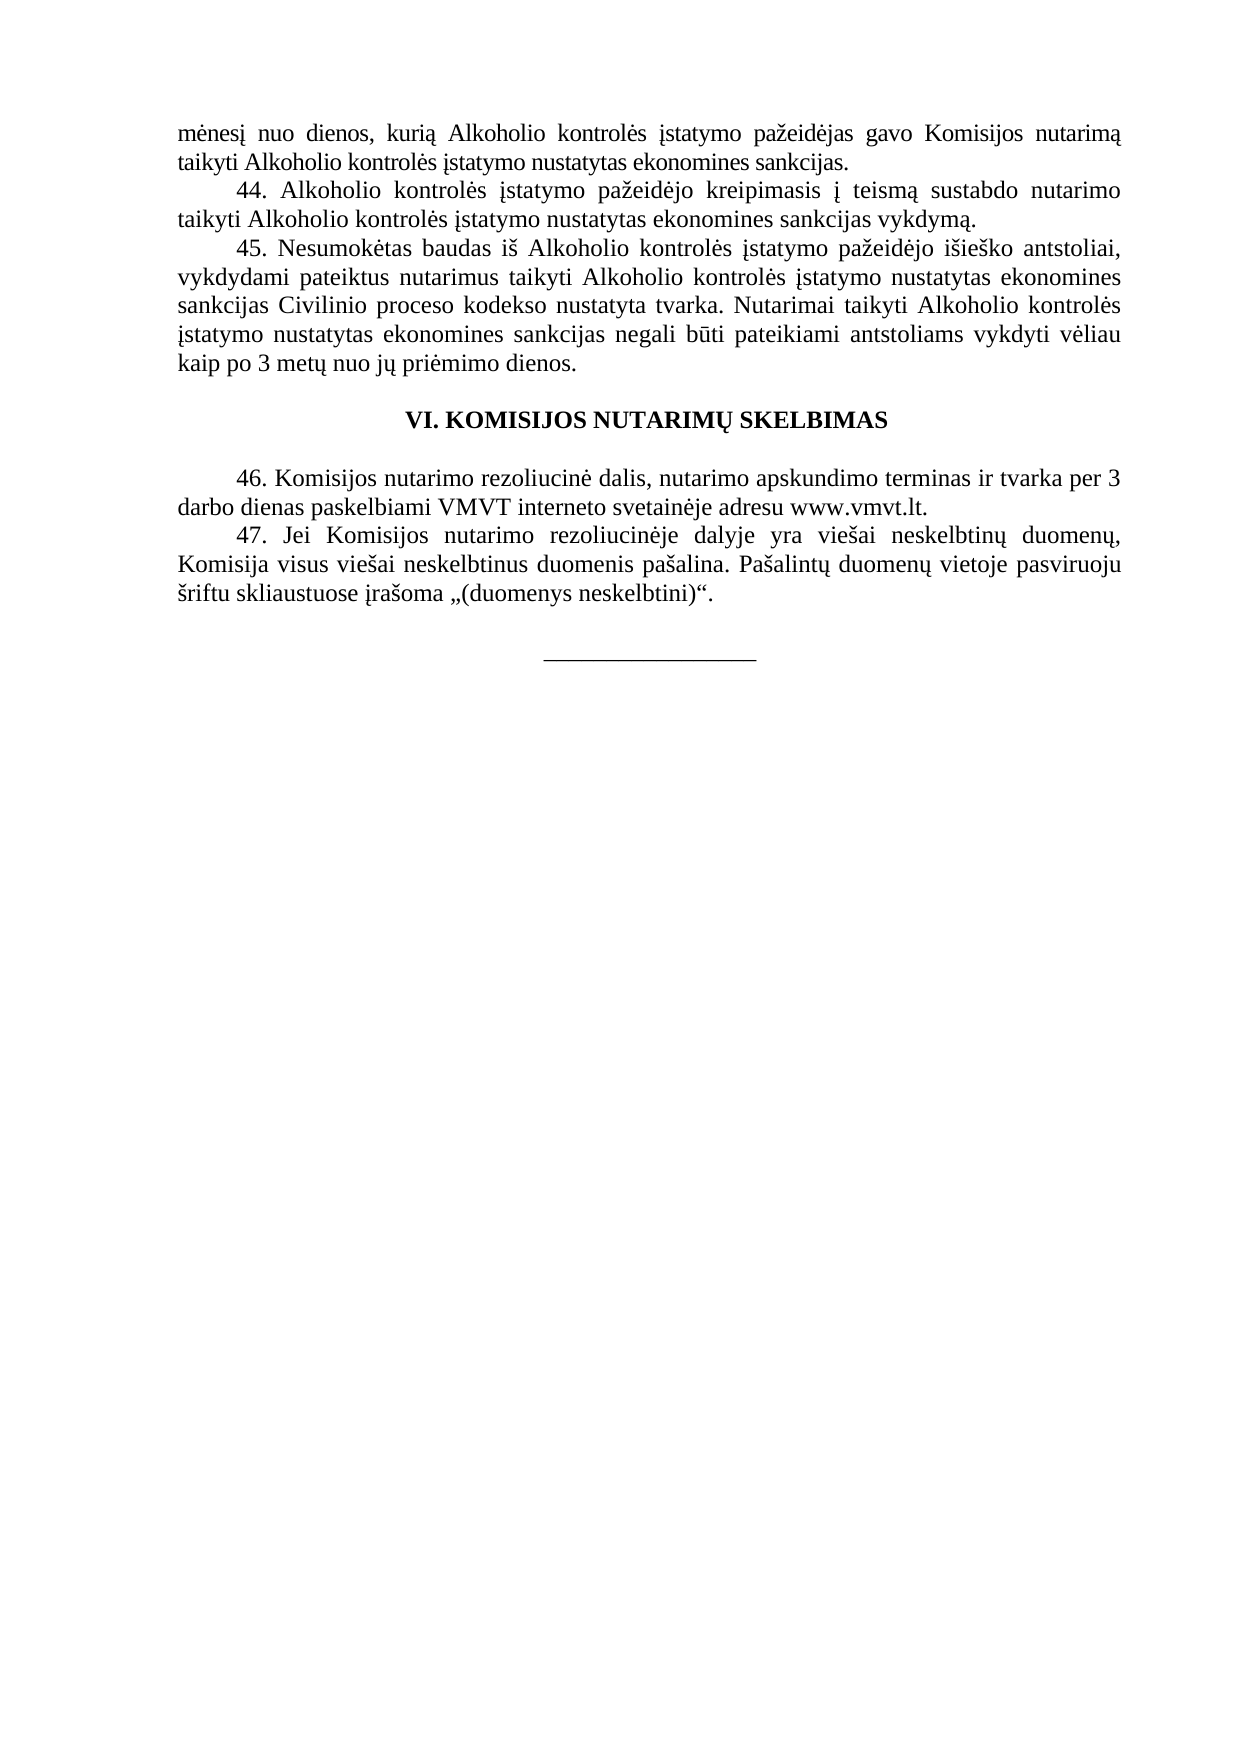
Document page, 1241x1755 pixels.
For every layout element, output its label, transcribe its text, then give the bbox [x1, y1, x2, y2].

text 46. Komisijos nutarimo rezoliucinė dalis, nutarimo apskundimo terminas ir tvarka per 3 darbo dienas paskelbiami VMVT interneto svetainėje adresu www.vmvt.lt. [177, 463, 1122, 521]
text _________________ [177, 636, 1122, 664]
text VI. KOMISIJOS NUTARIMŲ SKELBIMAS [177, 406, 1122, 434]
text 44. Alkoholio kontrolės įstatymo pažeidėjo kreipimasis į teismą sustabdo nutarimo taikyti Alkoholio kontrolės įstatymo nustatytas ekonomines sankcijas vykdymą. [177, 176, 1122, 233]
text 47. Jei Komisijos nutarimo rezoliucinėje dalyje yra viešai neskelbtinų duomenų, Komisija visus viešai neskelbtinus duomenis pašalina. Pašalintų duomenų vietoje pasviruoju šriftu skliaustuose įrašoma „(duomenys neskelbtini)“. [177, 521, 1122, 607]
text 45. Nesumokėtas baudas iš Alkoholio kontrolės įstatymo pažeidėjo išieško antstoliai, vykdydami pateiktus nutarimus taikyti Alkoholio kontrolės įstatymo nustatytas ekonomines sankcijas Civilinio proceso kodekso nustatyta tvarka. Nutarimai taikyti Alkoholio kontrolės įstatymo nustatytas ekonomines sankcijas negali būti pateikiami antstoliams vykdyti vėliau kaip po 3 metų nuo jų priėmimo dienos. [177, 233, 1122, 377]
text mėnesį nuo dienos, kurią Alkoholio kontrolės įstatymo pažeidėjas gavo Komisijos nutarimą taikyti Alkoholio kontrolės įstatymo nustatytas ekonomines sankcijas. [177, 118, 1122, 176]
